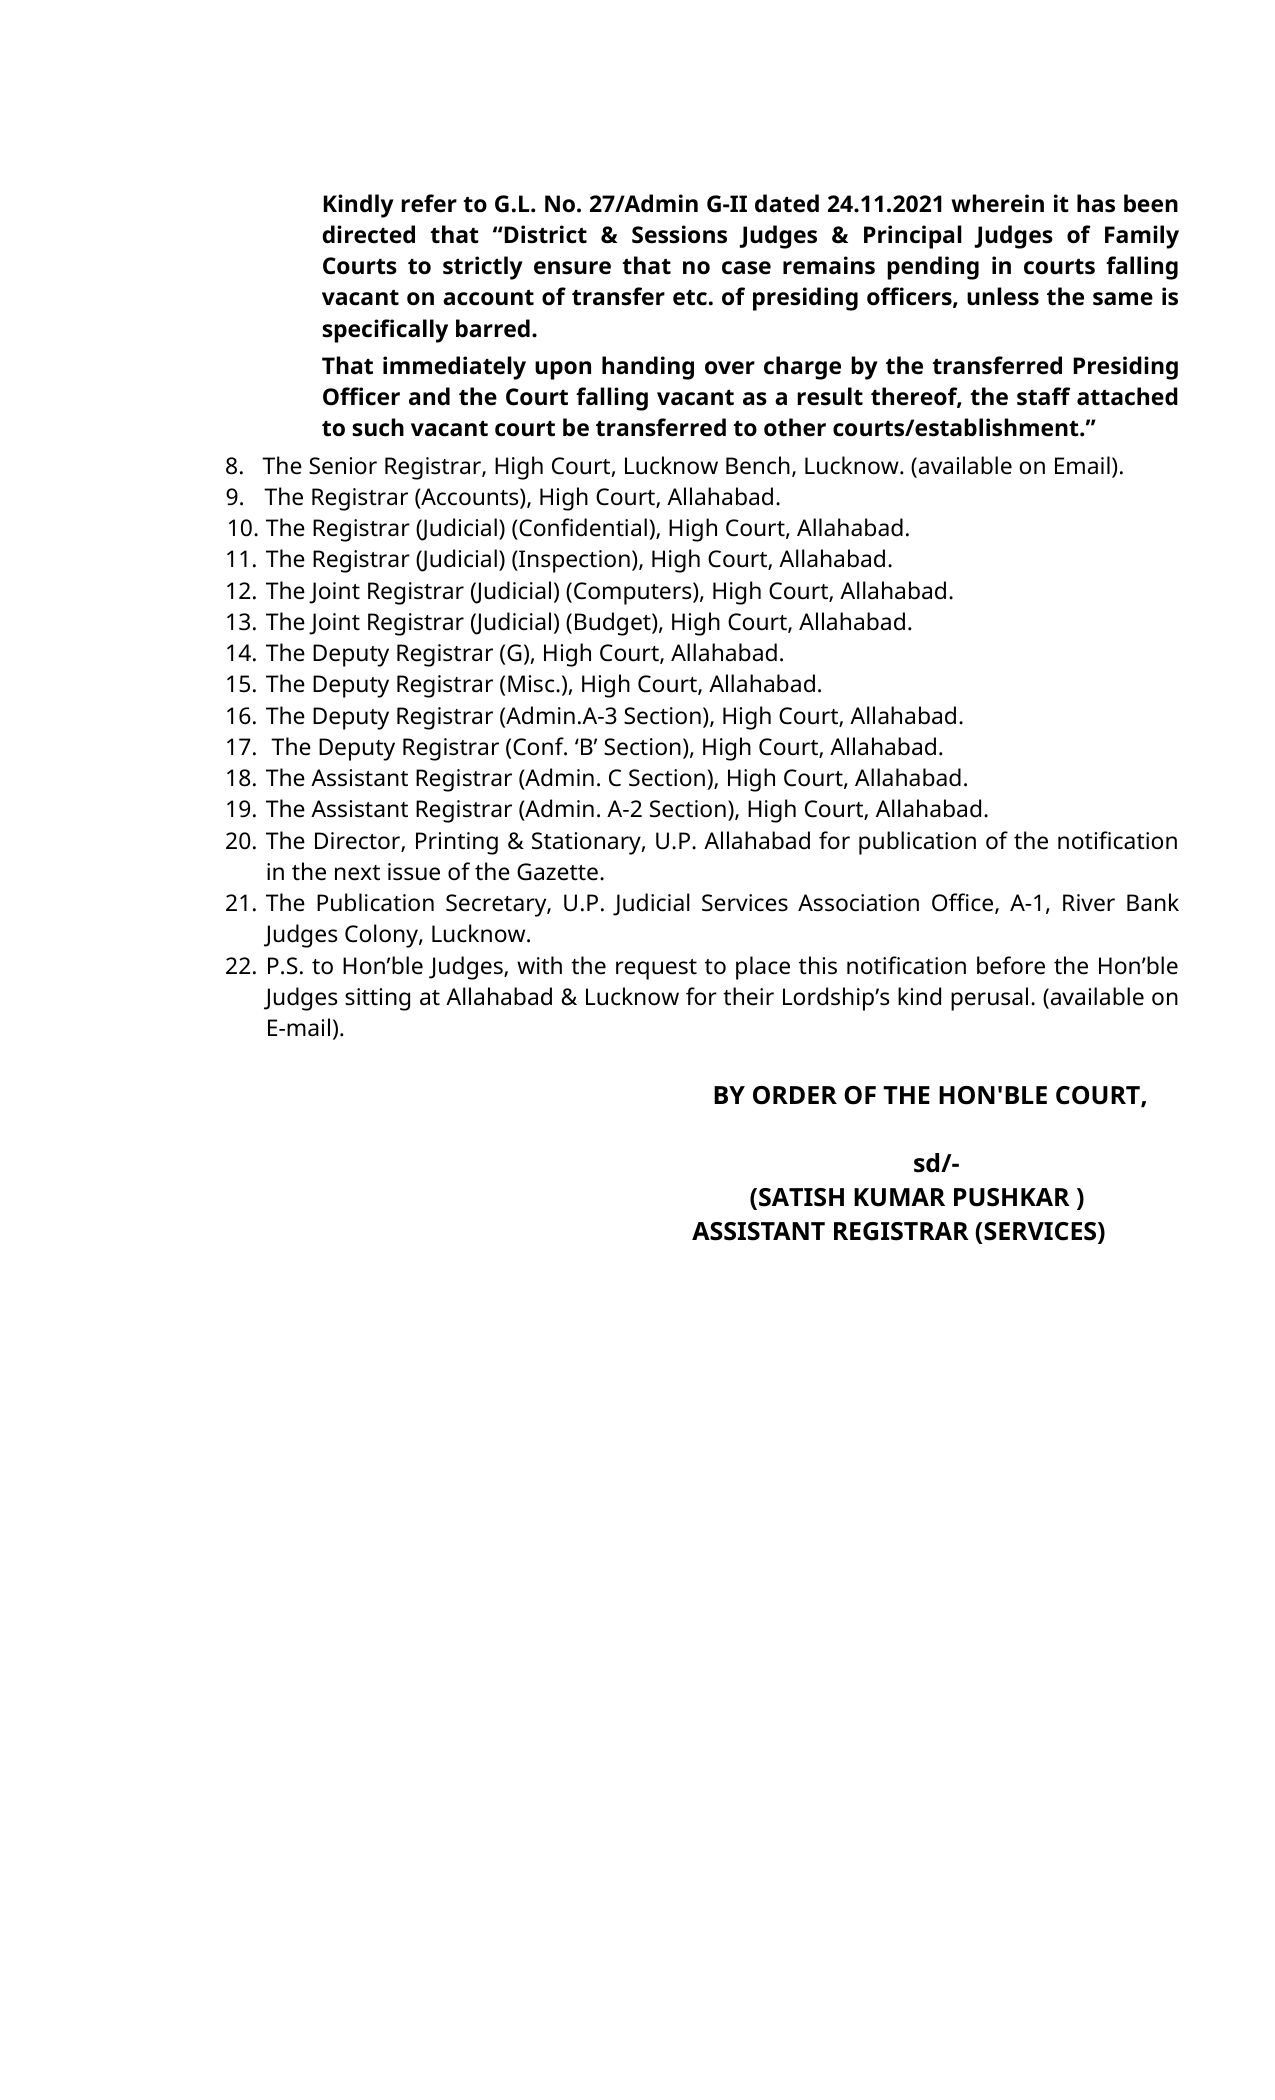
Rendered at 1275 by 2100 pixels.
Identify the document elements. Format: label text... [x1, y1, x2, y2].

list The Registrar (Judicial) (Inspection), High Court, Allahabad. [225, 543, 1181, 574]
text sd/- [187, 1146, 1181, 1179]
list P.S. to Hon’ble Judges, with the request to place this notification before the Hon’ble Judges sitting at Allahabad & Lucknow for their Lordship’s kind perusal. (available on E-mail). [225, 949, 1181, 1043]
list The Publication Secretary, U.P. Judicial Services Association Office, A-1, River Bank Judges Colony, Lucknow. [225, 887, 1181, 949]
list The Registrar (Judicial) (Confidential), High Court, Allahabad. [227, 512, 1181, 543]
text (SATISH KUMAR PUSHKAR ) [187, 1179, 1181, 1214]
list The Deputy Registrar (Conf. ‘B’ Section), High Court, Allahabad. [225, 731, 1181, 762]
list The Assistant Registrar (Admin. A-2 Section), High Court, Allahabad. [225, 793, 1181, 824]
text BY ORDER OF THE HON'BLE COURT, [187, 1077, 1181, 1111]
list The Joint Registrar (Judicial) (Computers), High Court, Allahabad. [225, 574, 1181, 606]
text ASSISTANT REGISTRAR (SERVICES) [187, 1214, 1181, 1248]
list The Registrar (Accounts), High Court, Allahabad. [225, 481, 1181, 512]
list The Assistant Registrar (Admin. C Section), High Court, Allahabad. [225, 762, 1181, 793]
list The Deputy Registrar (Admin.A-3 Section), High Court, Allahabad. [225, 699, 1181, 731]
text Kindly refer to G.L. No. 27/Admin G-II dated 24.11.2021 wherein it has been directed that “District & Sessions Judges & Principal Judges of Family Courts to strictly ensure that no case remains pending in courts falling vacant on account of transfer etc. of presiding officers, unless the same is specifically barred. [322, 187, 1181, 344]
list The Senior Registrar, High Court, Lucknow Bench, Lucknow. (available on Email). [225, 449, 1181, 481]
list The Director, Printing & Stationary, U.P. Allahabad for publication of the notification in the next issue of the Gazette. [225, 824, 1181, 887]
list The Joint Registrar (Judicial) (Budget), High Court, Allahabad. [225, 606, 1181, 637]
list The Deputy Registrar (G), High Court, Allahabad. [225, 637, 1181, 668]
list The Deputy Registrar (Misc.), High Court, Allahabad. [225, 668, 1181, 699]
text That immediately upon handing over charge by the transferred Presiding Officer and the Court falling vacant as a result thereof, the staff attached to such vacant court be transferred to other courts/establishment.” [322, 350, 1181, 443]
